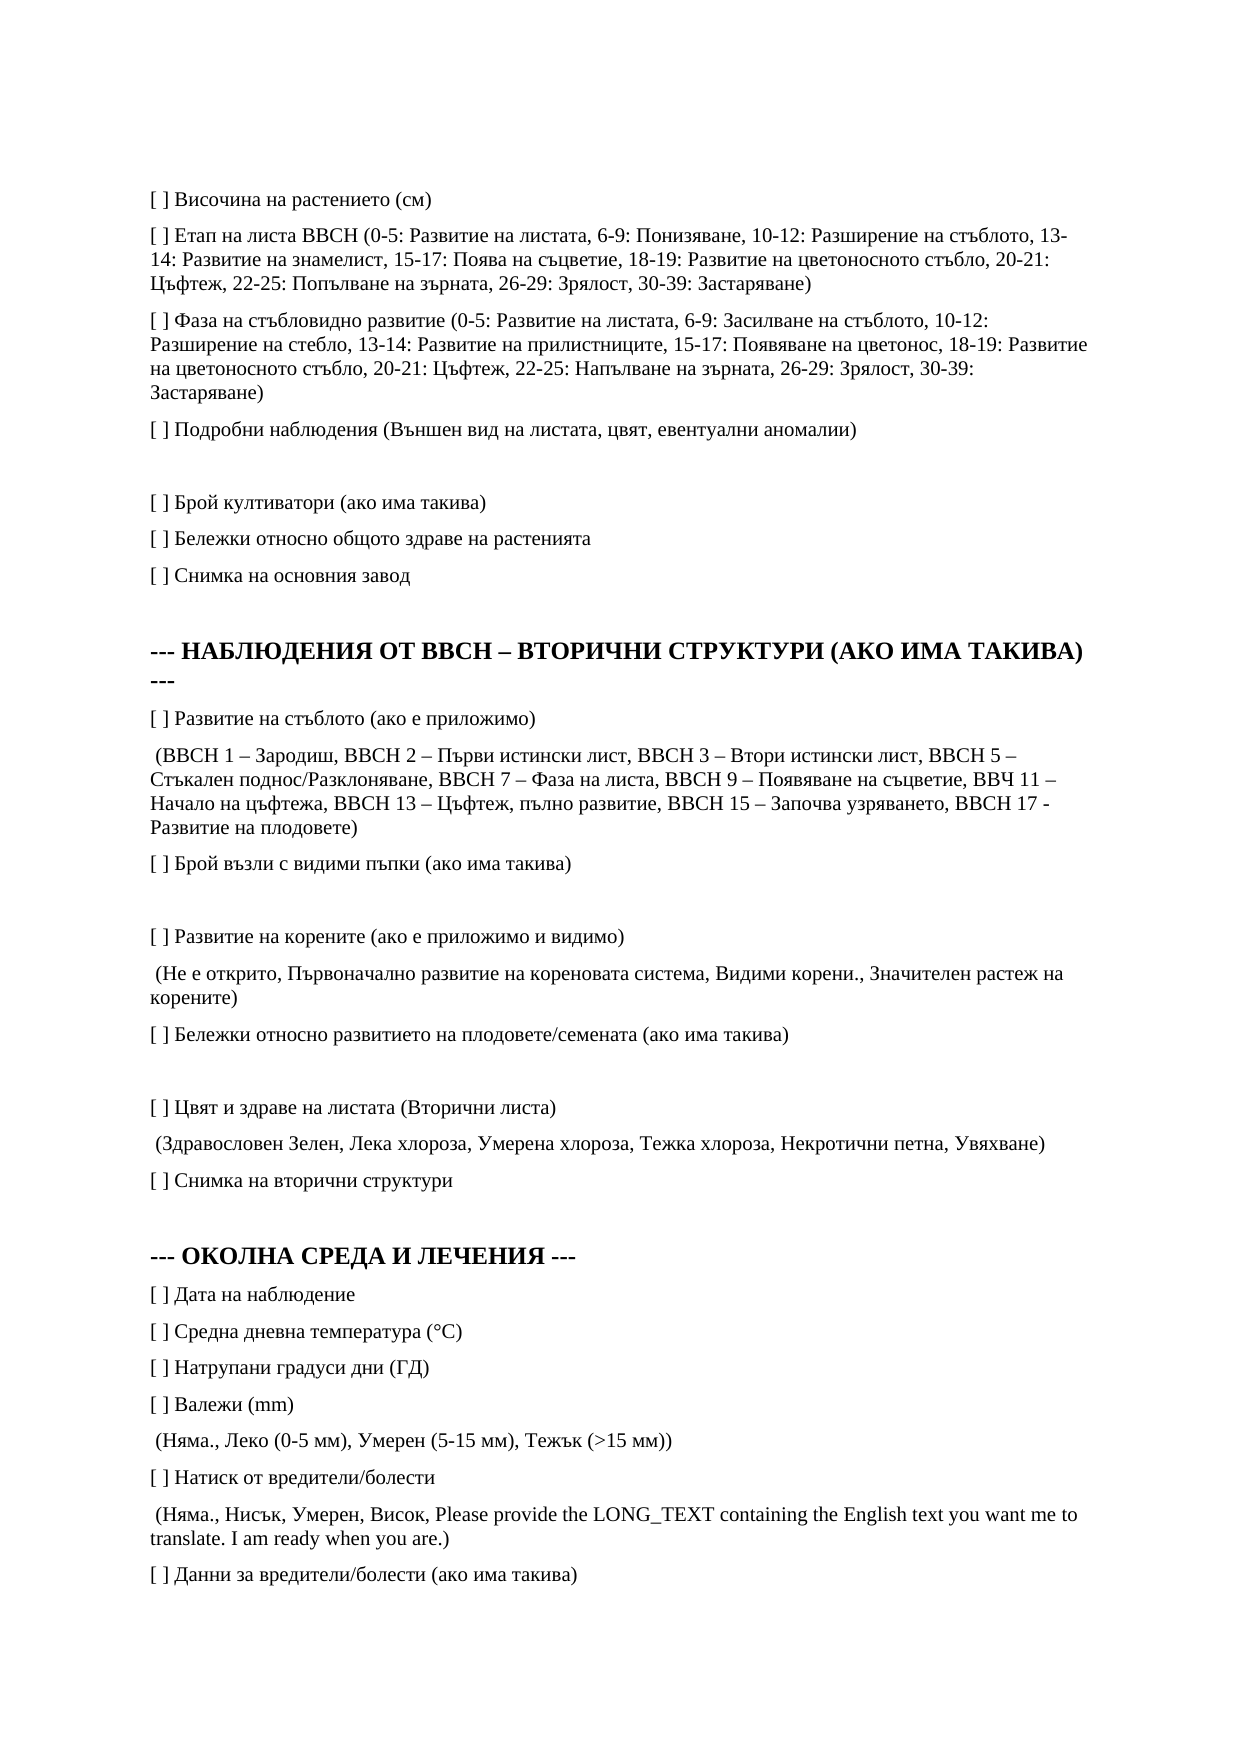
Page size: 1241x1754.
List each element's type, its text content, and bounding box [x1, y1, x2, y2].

text [ ] Фаза на стъбловидно развитие (0-5: Развитие на листата, 6-9: Засилване на стъблото, 10-12: Разширение на стебло, 13-14: Развитие на прилистниците, 15-17: Появяване на цветонос, 18-19: Развитие на цветоносното стъбло, 20-21: Цъфтеж, 22-25: Напълване на зърната, 26-29: Зрялост, 30-39: Застаряване) [150, 308, 1090, 404]
text (Няма., Нисък, Умерен, Висок, Please provide the LONG_TEXT containing the English text you want me to translate. I am ready when you are.) [150, 1502, 1090, 1550]
text [ ] Бележки относно развитието на плодовете/семената (ако има такива) [150, 1022, 1090, 1046]
text --- ОКОЛНА СРЕДА И ЛЕЧЕНИЯ --- [150, 1241, 1090, 1270]
text [ ] Натрупани градуси дни (ГД) [150, 1355, 1090, 1379]
text [ ] Данни за вредители/болести (ако има такива) [150, 1562, 1090, 1586]
text [ ] Брой култиватори (ако има такива) [150, 490, 1090, 514]
text [ ] Снимка на основния завод [150, 563, 1090, 587]
text (Няма., Леко (0-5 мм), Умерен (5-15 мм), Тежък (>15 мм)) [150, 1428, 1090, 1452]
text [ ] Валежи (mm) [150, 1392, 1090, 1416]
text (Здравословен Зелен, Лека хлороза, Умерена хлороза, Тежка хлороза, Некротични петна, Увяхване) [150, 1131, 1090, 1155]
text [ ] Брой възли с видими пъпки (ако има такива) [150, 851, 1090, 875]
text [ ] Средна дневна температура (°C) [150, 1319, 1090, 1343]
text [ ] Развитие на стъблото (ако е приложимо) [150, 706, 1090, 730]
text [ ] Натиск от вредители/болести [150, 1465, 1090, 1489]
text --- НАБЛЮДЕНИЯ ОТ BBCH – ВТОРИЧНИ СТРУКТУРИ (АКО ИМА ТАКИВА) --- [150, 636, 1090, 693]
text (BBCH 1 – Зародиш, BBCH 2 – Първи истински лист, BBCH 3 – Втори истински лист, BBCH 5 – Стъкален поднос/Разклоняване, BBCH 7 – Фаза на листа, BBCH 9 – Появяване на съцветие, ВВЧ 11 – Начало на цъфтежа, BBCH 13 – Цъфтеж, пълно развитие, BBCH 15 – Започва узряването, BBCH 17 - Развитие на плодовете) [150, 742, 1090, 839]
text (Не е открито, Първоначално развитие на кореновата система, Видими корени., Значителен растеж на корените) [150, 961, 1090, 1009]
text [ ] Дата на наблюдение [150, 1282, 1090, 1306]
text [ ] Цвят и здраве на листата (Вторични листа) [150, 1095, 1090, 1119]
text [ ] Бележки относно общото здраве на растенията [150, 526, 1090, 550]
text [ ] Етап на листа BBCH (0-5: Развитие на листата, 6-9: Понизяване, 10-12: Разширение на стъблото, 13-14: Развитие на знамелист, 15-17: Поява на съцветие, 18-19: Развитие на цветоносното стъбло, 20-21: Цъфтеж, 22-25: Попълване на зърната, 26-29: Зрялост, 30-39: Застаряване) [150, 223, 1090, 295]
text [ ] Развитие на корените (ако е приложимо и видимо) [150, 924, 1090, 948]
text [ ] Подробни наблюдения (Външен вид на листата, цвят, евентуални аномалии) [150, 417, 1090, 441]
text [ ] Височина на растението (см) [150, 187, 1090, 211]
text [ ] Снимка на вторични структури [150, 1168, 1090, 1192]
